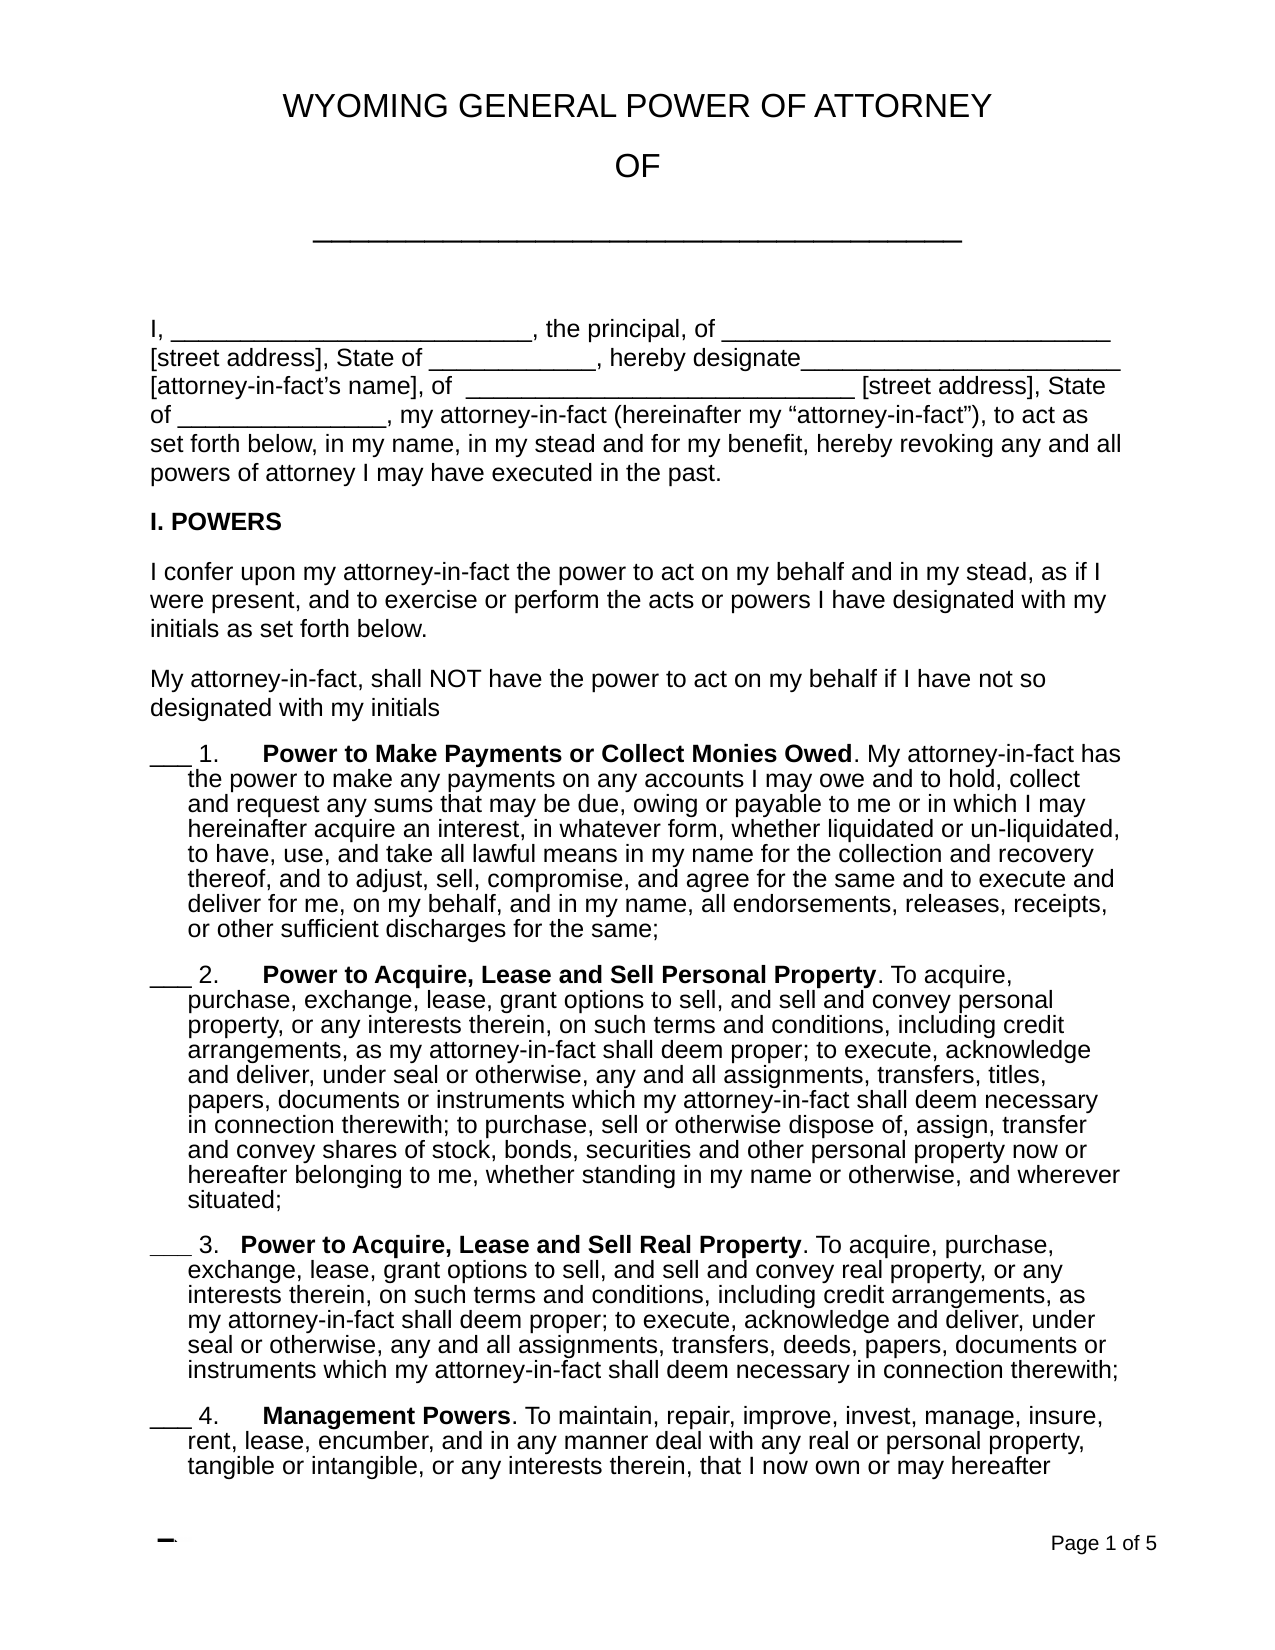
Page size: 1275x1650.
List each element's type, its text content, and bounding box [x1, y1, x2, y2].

text OF [150, 146, 1125, 184]
list ___ 3. Power to Acquire, Lease and Sell Real Property. To acquire, purchase, exchange, lease, grant options to sell, and sell and convey real property, or any interests therein, on such terms and conditions, including credit arrangements, as my attorney-in-fact shall deem proper; to execute, acknowledge and deliver, under seal or otherwise, any and all assignments, transfers, deeds, papers, documents or instruments which my attorney-in-fact shall deem necessary in connection therewith; [150, 1234, 1125, 1384]
text I confer upon my attorney-in-fact the power to act on my behalf and in my stead, as if I were present, and to exercise or perform the acts or powers I have designated with my initials as set forth below. [150, 557, 1125, 643]
list ___ 2. Power to Acquire, Lease and Sell Personal Property. To acquire, purchase, exchange, lease, grant options to sell, and sell and convey personal property, or any interests therein, on such terms and conditions, including credit arrangements, as my attorney-in-fact shall deem proper; to execute, acknowledge and deliver, under seal or otherwise, any and all assignments, transfers, titles, papers, documents or instruments which my attorney-in-fact shall deem necessary in connection therewith; to purchase, sell or otherwise dispose of, assign, transfer and convey shares of stock, bonds, securities and other personal property now or hereafter belonging to me, whether standing in my name or otherwise, and wherever situated; [150, 963, 1125, 1213]
text My attorney-in-fact, shall NOT have the power to act on my behalf if I have not so designated with my initials [150, 664, 1125, 721]
text ___________________________________ [150, 205, 1125, 243]
text I, __________________________, the principal, of ____________________________ [street address], State of ____________, hereby designate_______________________ [attorney-in-fact’s name], of ____________________________ [street address], State of _______________, my attorney-in-fact (hereinafter my “attorney-in-fact”), to act as set forth below, in my name, in my stead and for my benefit, hereby revoking any and all powers of attorney I may have executed in the past. [150, 314, 1125, 486]
text I. POWERS [150, 507, 1125, 536]
text WYOMING GENERAL POWER OF ATTORNEY [150, 86, 1125, 125]
list ___ 4. Management Powers. To maintain, repair, improve, invest, manage, insure, rent, lease, encumber, and in any manner deal with any real or personal property, tangible or intangible, or any interests therein, that I now own or may hereafter [150, 1405, 1125, 1480]
list ___ 1. Power to Make Payments or Collect Monies Owed. My attorney-in-fact has the power to make any payments on any accounts I may owe and to hold, collect and request any sums that may be due, owing or payable to me or in which I may hereinafter acquire an interest, in whatever form, whether liquidated or un-liquidated, to have, use, and take all lawful means in my name for the collection and recovery thereof, and to adjust, sell, compromise, and agree for the same and to execute and deliver for me, on my behalf, and in my name, all endorsements, releases, receipts, or other sufficient discharges for the same; [150, 742, 1125, 942]
